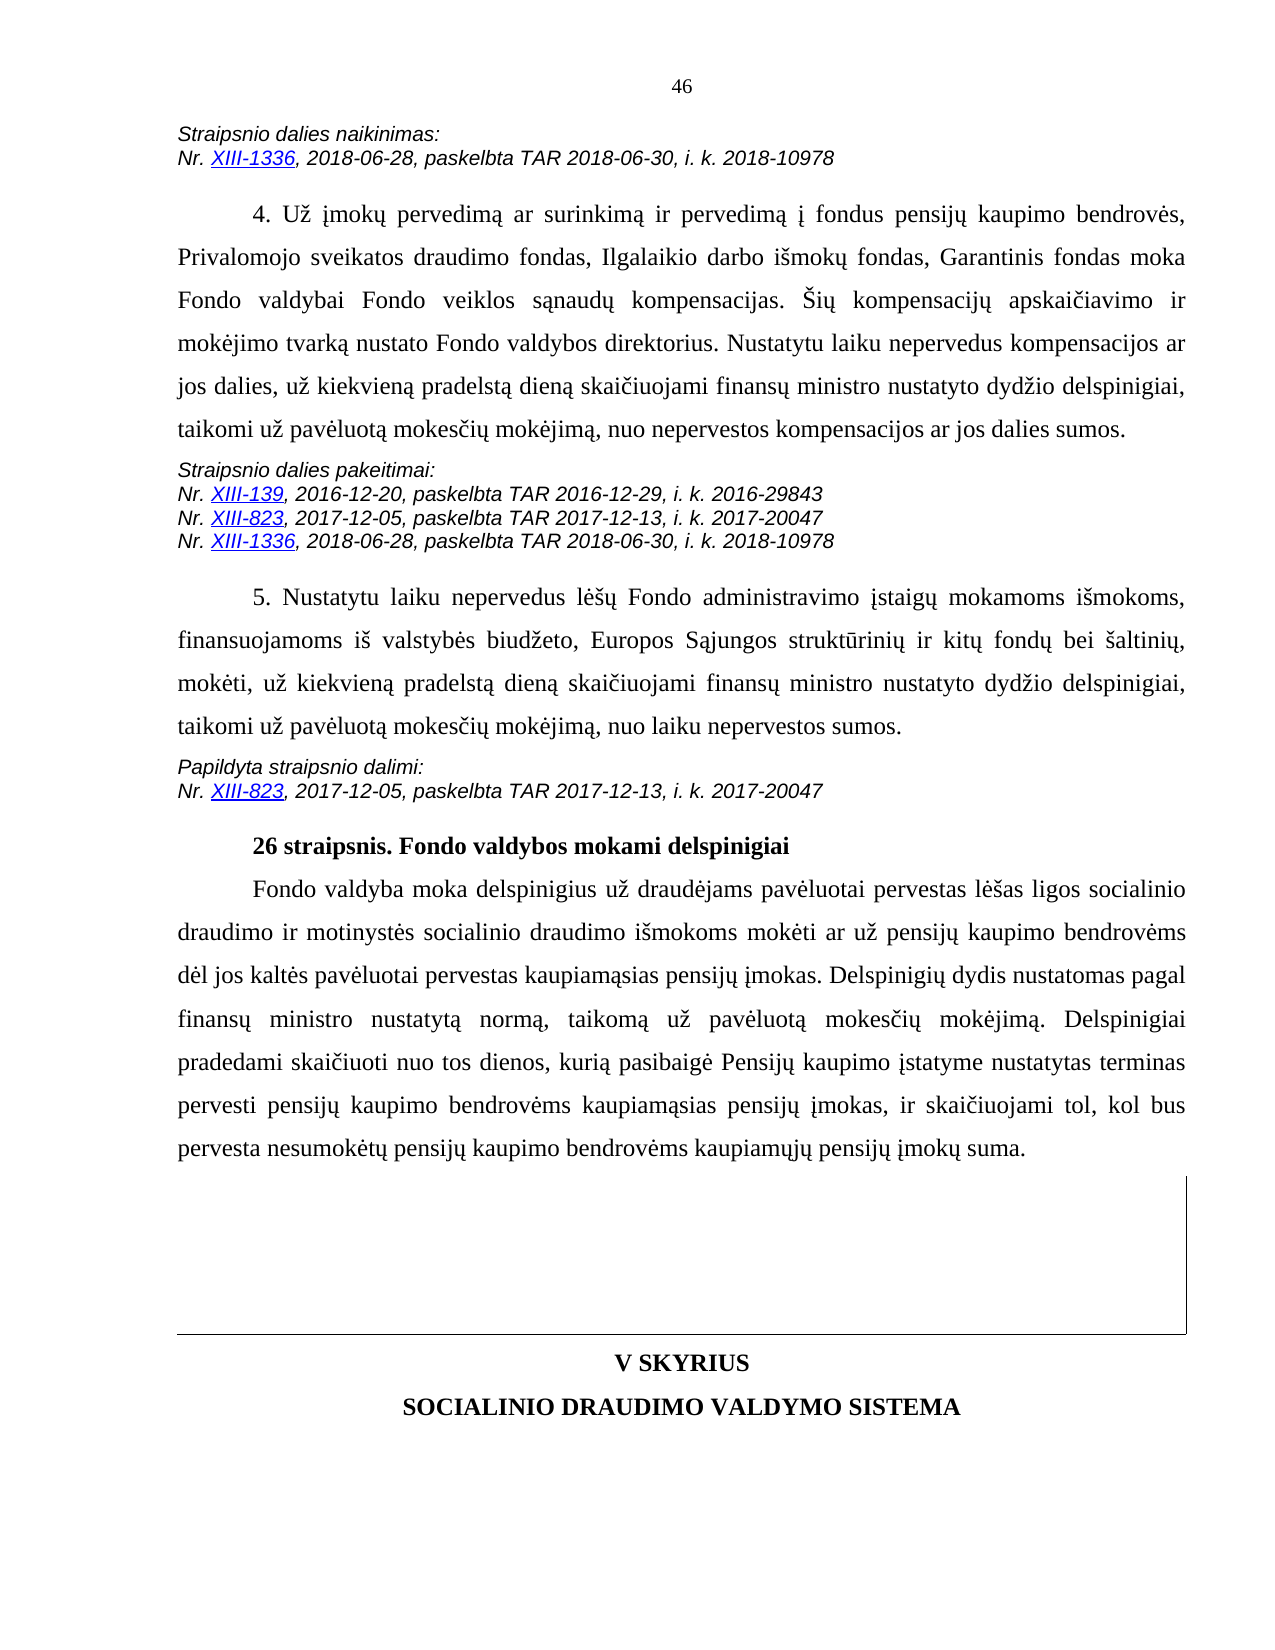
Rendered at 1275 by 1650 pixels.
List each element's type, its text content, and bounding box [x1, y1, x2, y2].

text Nr. XIII-823, 2017-12-05, paskelbta TAR 2017-12-13, i. k. 2017-20047 [177, 505, 1186, 529]
text Straipsnio dalies pakeitimai: [177, 457, 1186, 481]
text Nr. XIII-1336, 2018-06-28, paskelbta TAR 2018-06-30, i. k. 2018-10978 [177, 529, 1186, 553]
text SOCIALINIO DRAUDIMO VALDYMO SISTEMA [177, 1392, 1186, 1420]
text Nr. XIII-1336, 2018-06-28, paskelbta TAR 2018-06-30, i. k. 2018-10978 [177, 146, 1186, 170]
text Papildyta straipsnio dalimi: [177, 754, 1186, 778]
text 26 straipsnis. Fondo valdybos mokami delspinigiai [177, 831, 1186, 860]
text 4. Už įmokų pervedimą ar surinkimą ir pervedimą į fondus pensijų kaupimo bendrovės, Privalomojo sveikatos draudimo fondas, Ilgalaikio darbo išmokų fondas, Garantinis fondas moka Fondo valdybai Fondo veiklos sąnaudų kompensacijas. Šių kompensacijų apskaičiavimo ir mokėjimo tvarką nustato Fondo valdybos direktorius. Nustatytu laiku nepervedus kompensacijos ar jos dalies, už kiekvieną pradelstą dieną skaičiuojami finansų ministro nustatyto dydžio delspinigiai, taikomi už pavėluotą mokesčių mokėjimą, nuo nepervestos kompensacijos ar jos dalies sumos. [177, 199, 1186, 443]
text Nr. XIII-823, 2017-12-05, paskelbta TAR 2017-12-13, i. k. 2017-20047 [177, 778, 1186, 802]
text Fondo valdyba moka delspinigius už draudėjams pavėluotai pervestas lėšas ligos socialinio draudimo ir motinystės socialinio draudimo išmokoms mokėti ar už pensijų kaupimo bendrovėms dėl jos kaltės pavėluotai pervestas kaupiamąsias pensijų įmokas. Delspinigių dydis nustatomas pagal finansų ministro nustatytą normą, taikomą už pavėluotą mokesčių mokėjimą. Delspinigiai pradedami skaičiuoti nuo tos dienos, kurią pasibaigė Pensijų kaupimo įstatyme nustatytas terminas pervesti pensijų kaupimo bendrovėms kaupiamąsias pensijų įmokas, ir skaičiuojami tol, kol bus pervesta nesumokėtų pensijų kaupimo bendrovėms kaupiamųjų pensijų įmokų suma. [177, 874, 1186, 1162]
text 5. Nustatytu laiku nepervedus lėšų Fondo administravimo įstaigų mokamoms išmokoms, finansuojamoms iš valstybės biudžeto, Europos Sąjungos struktūrinių ir kitų fondų bei šaltinių, mokėti, už kiekvieną pradelstą dieną skaičiuojami finansų ministro nustatyto dydžio delspinigiai, taikomi už pavėluotą mokesčių mokėjimą, nuo laiku nepervestos sumos. [177, 582, 1186, 740]
text V SKYRIUS [177, 1348, 1186, 1377]
text Straipsnio dalies naikinimas: [177, 122, 1186, 146]
text Nr. XIII-139, 2016-12-20, paskelbta TAR 2016-12-29, i. k. 2016-29843 [177, 481, 1186, 505]
